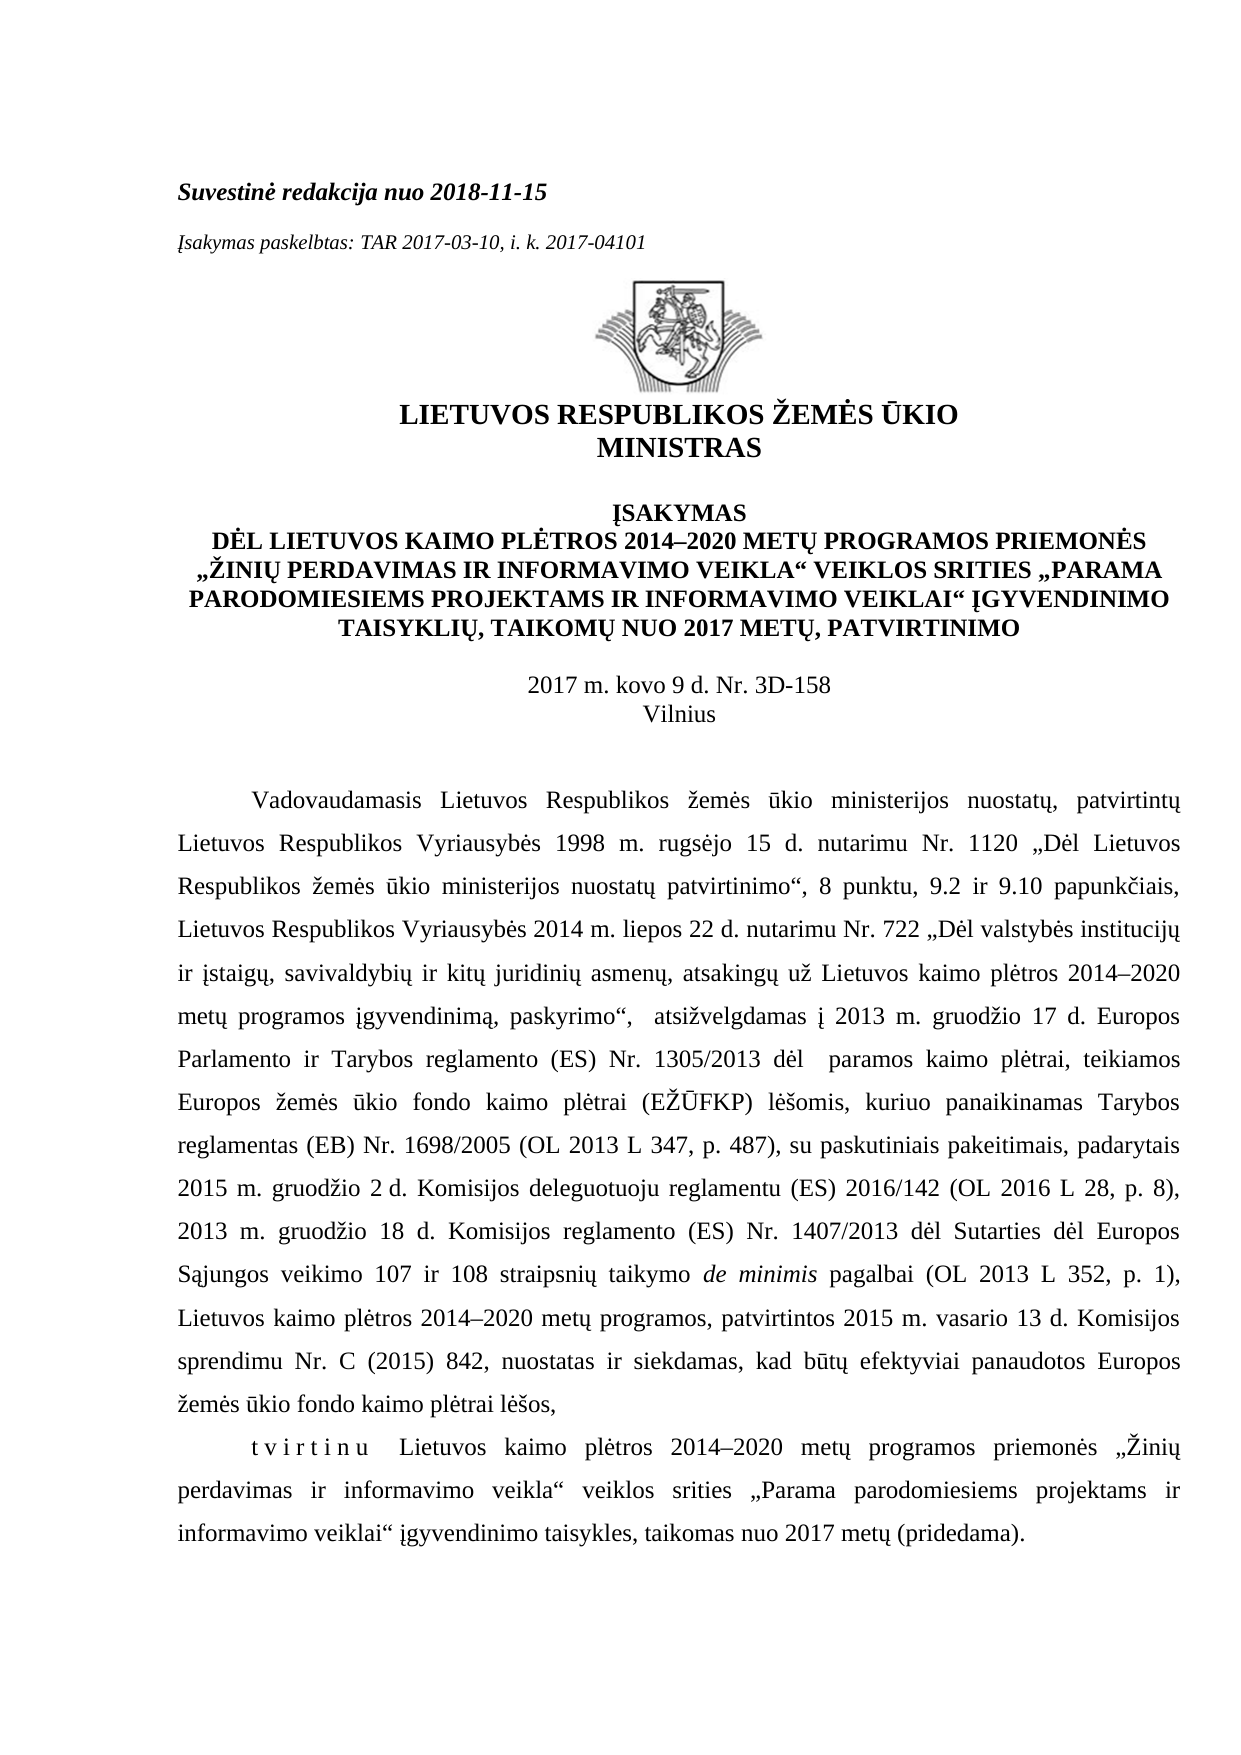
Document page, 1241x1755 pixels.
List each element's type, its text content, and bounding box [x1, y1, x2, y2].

text Vilnius [177, 699, 1181, 728]
text Vadovaudamasis Lietuvos Respublikos žemės ūkio ministerijos nuostatų, patvirtintų Lietuvos Respublikos Vyriausybės 1998 m. rugsėjo 15 d. nutarimu Nr. 1120 „Dėl Lietuvos Respublikos žemės ūkio ministerijos nuostatų patvirtinimo“, 8 punktu, 9.2 ir 9.10 papunkčiais, Lietuvos Respublikos Vyriausybės 2014 m. liepos 22 d. nutarimu Nr. 722 „Dėl valstybės institucijų ir įstaigų, savivaldybių ir kitų juridinių asmenų, atsakingų už Lietuvos kaimo plėtros 2014–2020 metų programos įgyvendinimą, paskyrimo“, atsižvelgdamas į 2013 m. gruodžio 17 d. Europos Parlamento ir Tarybos reglamento (ES) Nr. 1305/2013 dėl paramos kaimo plėtrai, teikiamos Europos žemės ūkio fondo kaimo plėtrai (EŽŪFKP) lėšomis, kuriuo panaikinamas Tarybos reglamentas (EB) Nr. 1698/2005 (OL 2013 L 347, p. 487), su paskutiniais pakeitimais, padarytais 2015 m. gruodžio 2 d. Komisijos deleguotuoju reglamentu (ES) 2016/142 (OL 2016 L 28, p. 8), 2013 m. gruodžio 18 d. Komisijos reglamento (ES) Nr. 1407/2013 dėl Sutarties dėl Europos Sąjungos veikimo 107 ir 108 straipsnių taikymo de minimis pagalbai (OL 2013 L 352, p. 1), Lietuvos kaimo plėtros 2014–2020 metų programos, patvirtintos 2015 m. vasario 13 d. Komisijos sprendimu Nr. C (2015) 842, nuostatas ir siekdamas, kad būtų efektyviai panaudotos Europos žemės ūkio fondo kaimo plėtrai lėšos, [177, 785, 1181, 1418]
text LIETUVOS RESPUBLIKOS ŽEMĖS ŪKIO [177, 397, 1181, 431]
text 2017 m. kovo 9 d. Nr. 3D-158 [177, 670, 1181, 699]
text Suvestinė redakcija nuo 2018-11-15 [177, 177, 1181, 206]
text DĖL LIETUVOS KAIMO PLĖTROS 2014–2020 METŲ PROGRAMOS PRIEMONĖS „ŽINIŲ PERDAVIMAS IR INFORMAVIMO VEIKLA“ VEIKLOS SRITIES „PARAMA PARODOMIESIEMS PROJEKTAMS IR INFORMAVIMO VEIKLAI“ ĮGYVENDINIMO TAISYKLIŲ, taikomų nuo 2017 metų, PATVIRTINIMO [177, 526, 1181, 641]
text tvirtinu Lietuvos kaimo plėtros 2014–2020 metų programos priemonės „Žinių perdavimas ir informavimo veikla“ veiklos srities „Parama parodomiesiems projektams ir informavimo veiklai“ įgyvendinimo taisykles, taikomas nuo 2017 metų (pridedama). [177, 1432, 1181, 1547]
text MINISTRAS [177, 431, 1181, 464]
text ĮSAKYMAS [177, 498, 1181, 526]
text Įsakymas paskelbtas: TAR 2017-03-10, i. k. 2017-04101 [177, 230, 1181, 254]
